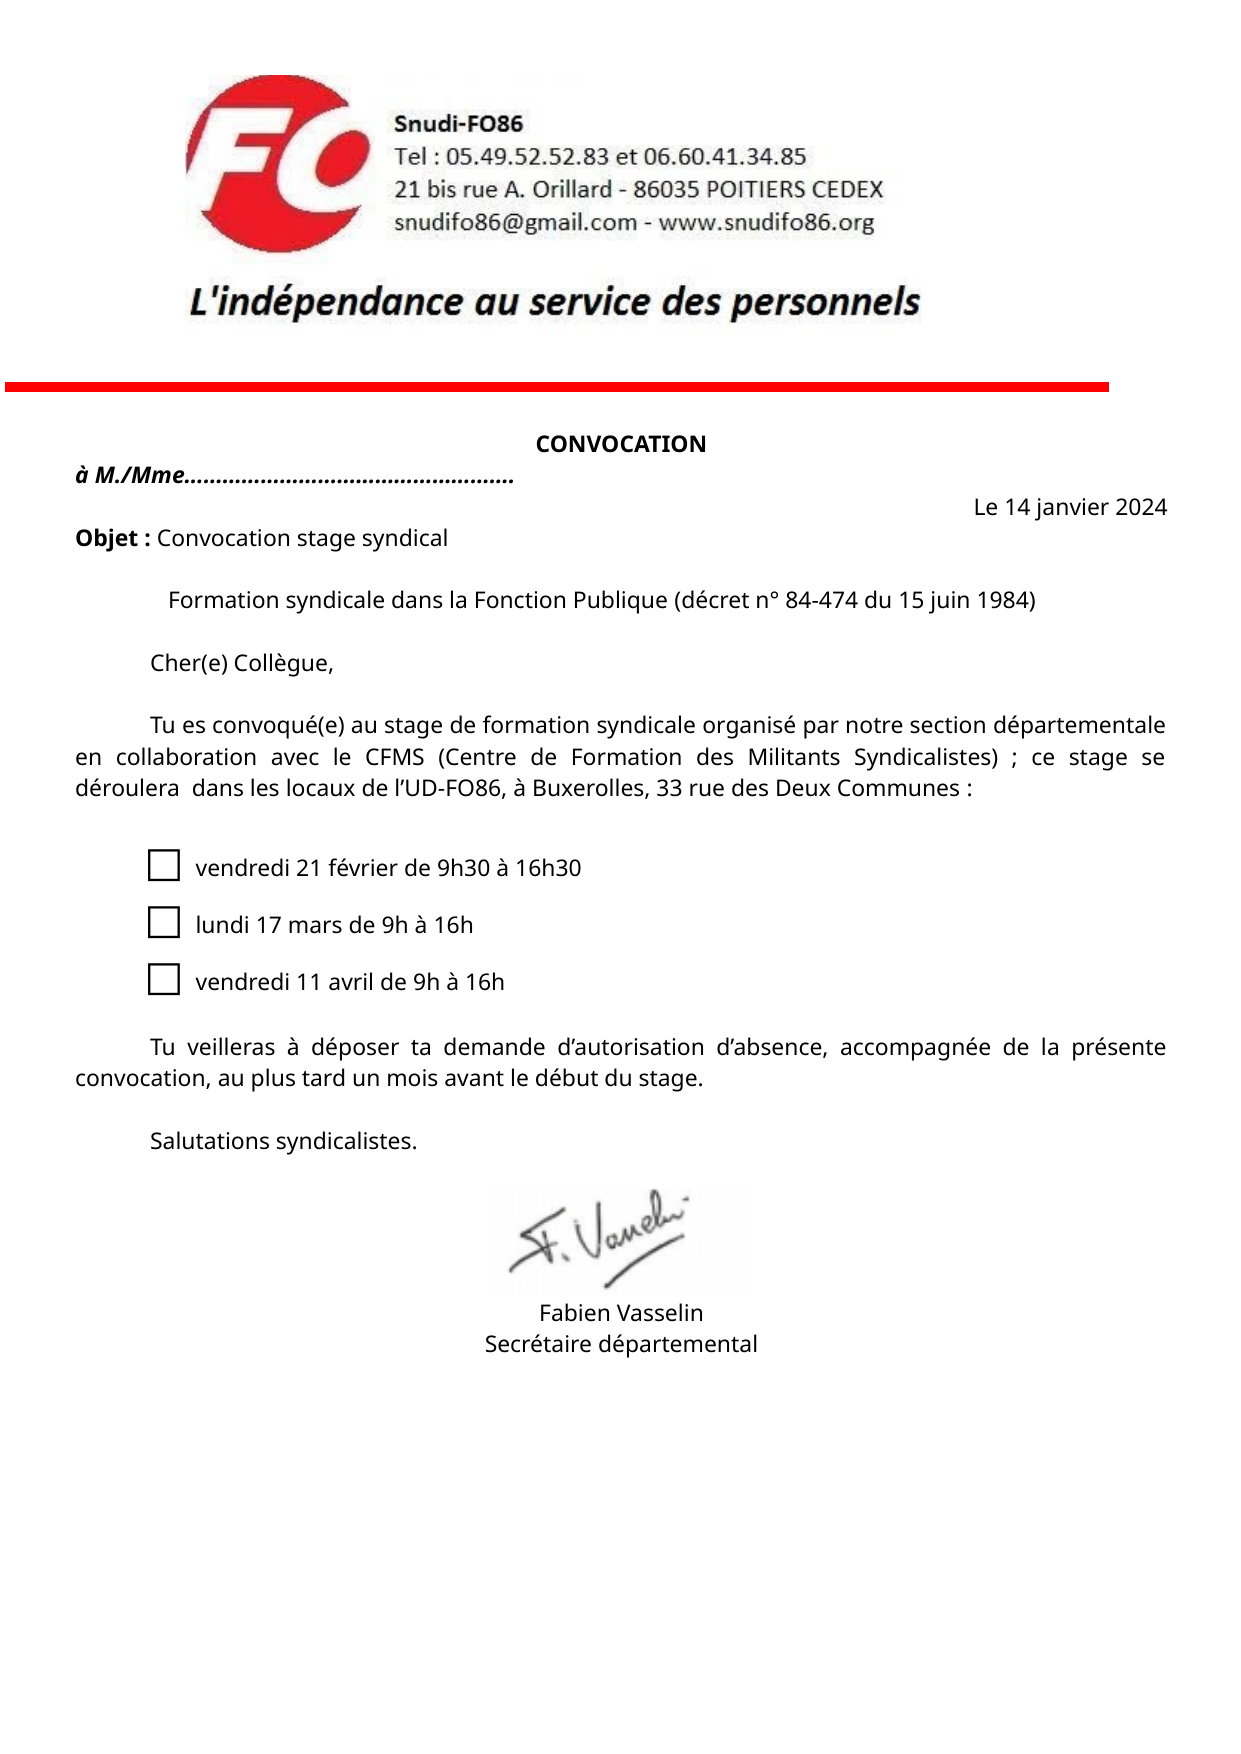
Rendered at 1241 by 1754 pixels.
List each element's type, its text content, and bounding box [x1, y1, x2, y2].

text CONVOCATION [75, 428, 1168, 459]
text Tu veilleras à déposer ta demande d’autorisation d’absence, accompagnée de la présente convocation, au plus tard un mois avant le début du stage. [75, 1031, 1168, 1093]
picture [185, 75, 1130, 351]
text Cher(e) Collègue, [75, 647, 1168, 678]
text Formation syndicale dans la Fonction Publique (décret n° 84-474 du 15 juin 1984) [150, 584, 1168, 616]
text Le 14 janvier 2024 [75, 491, 1168, 522]
text □ vendredi 21 février de 9h30 à 16h30 [75, 832, 1168, 888]
text Salutations syndicalistes. [75, 1124, 1168, 1156]
picture [493, 1187, 750, 1297]
text □ vendredi 11 avril de 9h à 16h [75, 945, 1168, 1002]
text Fabien Vasselin [75, 1297, 1168, 1328]
text Objet : Convocation stage syndical [75, 522, 1168, 553]
text □ lundi 17 mars de 9h à 16h [75, 888, 1168, 945]
text à M./Mme……………………………………………. [75, 459, 1168, 491]
text Secrétaire départemental [75, 1328, 1168, 1359]
text Tu es convoqué(e) au stage de formation syndicale organisé par notre section départementale en collaboration avec le CFMS (Centre de Formation des Militants Syndicalistes) ; ce stage se déroulera dans les locaux de l’UD-FO86, à Buxerolles, 33 rue des Deux Communes : [75, 709, 1168, 803]
